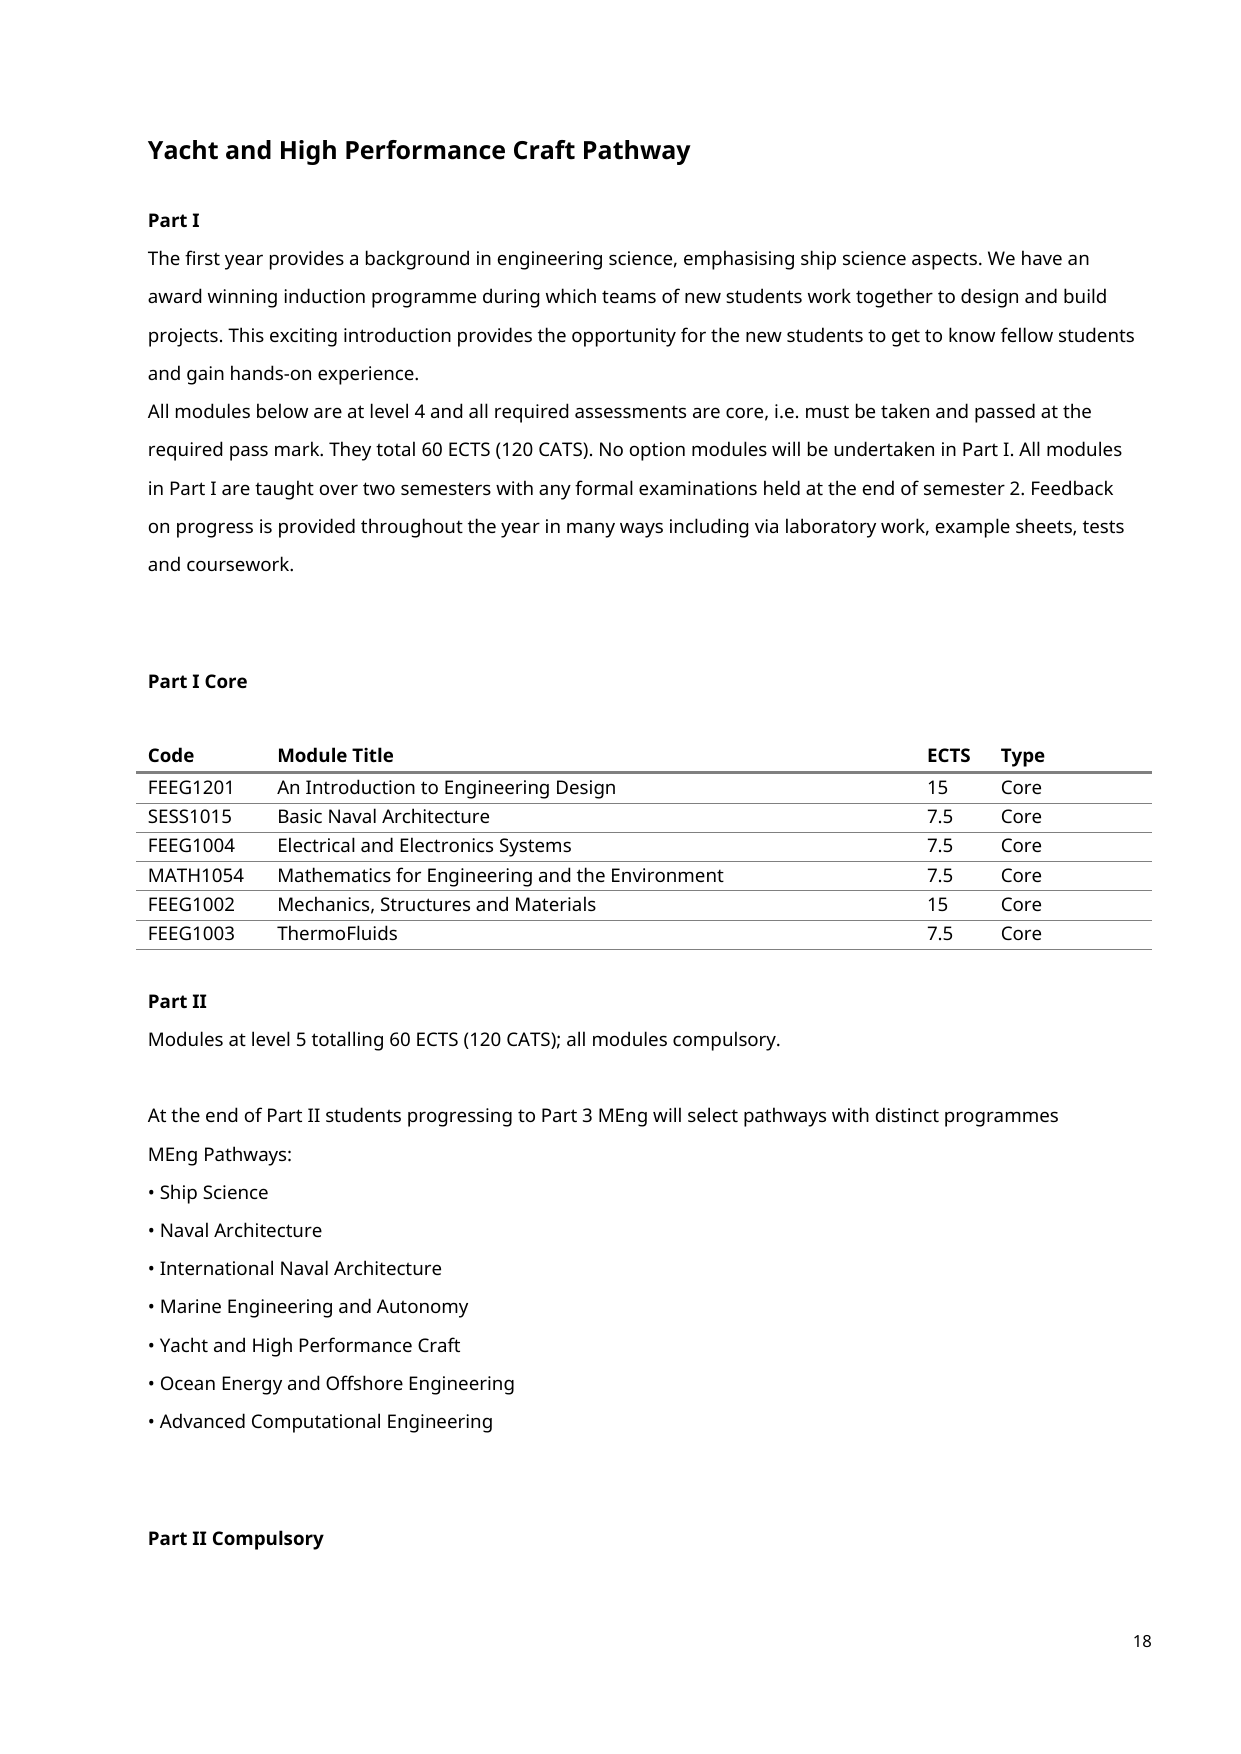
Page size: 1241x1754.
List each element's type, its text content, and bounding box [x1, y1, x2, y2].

table_cell Mechanics, Structures and Materials [266, 891, 916, 919]
table_cell Mathematics for Engineering and the Environment [266, 862, 916, 890]
table_cell An Introduction to Engineering Design [266, 774, 916, 802]
table_cell Part II Compulsory [136, 1487, 1152, 1600]
table_cell 7.5 [916, 833, 989, 861]
table_cell 7.5 [916, 804, 989, 832]
table_cell FEEG1002 [136, 891, 266, 919]
table_cell Type [989, 743, 1152, 771]
table_cell Part I The first year provides a background in engineering science, emphasising ship science aspects. We have an award winning induction programme during which teams of new students work together to design and build projects. This exciting introduction provides the opportunity for the new students to get to know fellow students and gain hands-on experience. All modules below are at level 4 and all required assessments are core, i.e. must be taken and passed at the required pass mark. They total 60 ECTS (120 CATS). No option modules will be undertaken in Part I. All modules in Part I are taught over two semesters with any formal examinations held at the end of semester 2. Feedback on progress is provided throughout the year in many ways including via laboratory work, example sheets, tests and coursework. [136, 169, 1152, 630]
table_cell 15 [916, 891, 989, 919]
table_cell Core [989, 774, 1152, 802]
table_cell Basic Naval Architecture [266, 804, 916, 832]
table_cell Core [989, 833, 1152, 861]
table_cell Part II Modules at level 5 totalling 60 ECTS (120 CATS); all modules compulsory. At the end of Part II students progressing to Part 3 MEng will select pathways with distinct programmes MEng Pathways: • Ship Science • Naval Architecture • International Naval Architecture • Marine Engineering and Autonomy • Yacht and High Performance Craft • Ocean Energy and Offshore Engineering • Advanced Computational Engineering [136, 950, 1152, 1487]
table_cell 7.5 [916, 921, 989, 949]
table_cell Electrical and Electronics Systems [266, 833, 916, 861]
table_cell Code [136, 743, 266, 771]
table_cell Yacht and High Performance Craft Pathway [136, 99, 1152, 169]
table_cell Core [989, 921, 1152, 949]
table_cell FEEG1201 [136, 774, 266, 802]
table_cell Module Title [266, 743, 916, 771]
table_cell Core [989, 891, 1152, 919]
table_cell ECTS [916, 743, 989, 771]
table_cell MATH1054 [136, 862, 266, 890]
table_cell SESS1015 [136, 804, 266, 832]
table_cell ThermoFluids [266, 921, 916, 949]
table_cell FEEG1004 [136, 833, 266, 861]
table_cell Part I Core [136, 630, 1152, 743]
table_cell 7.5 [916, 862, 989, 890]
table_cell Core [989, 804, 1152, 832]
table_cell Core [989, 862, 1152, 890]
table_cell FEEG1003 [136, 921, 266, 949]
table_cell 15 [916, 774, 989, 802]
